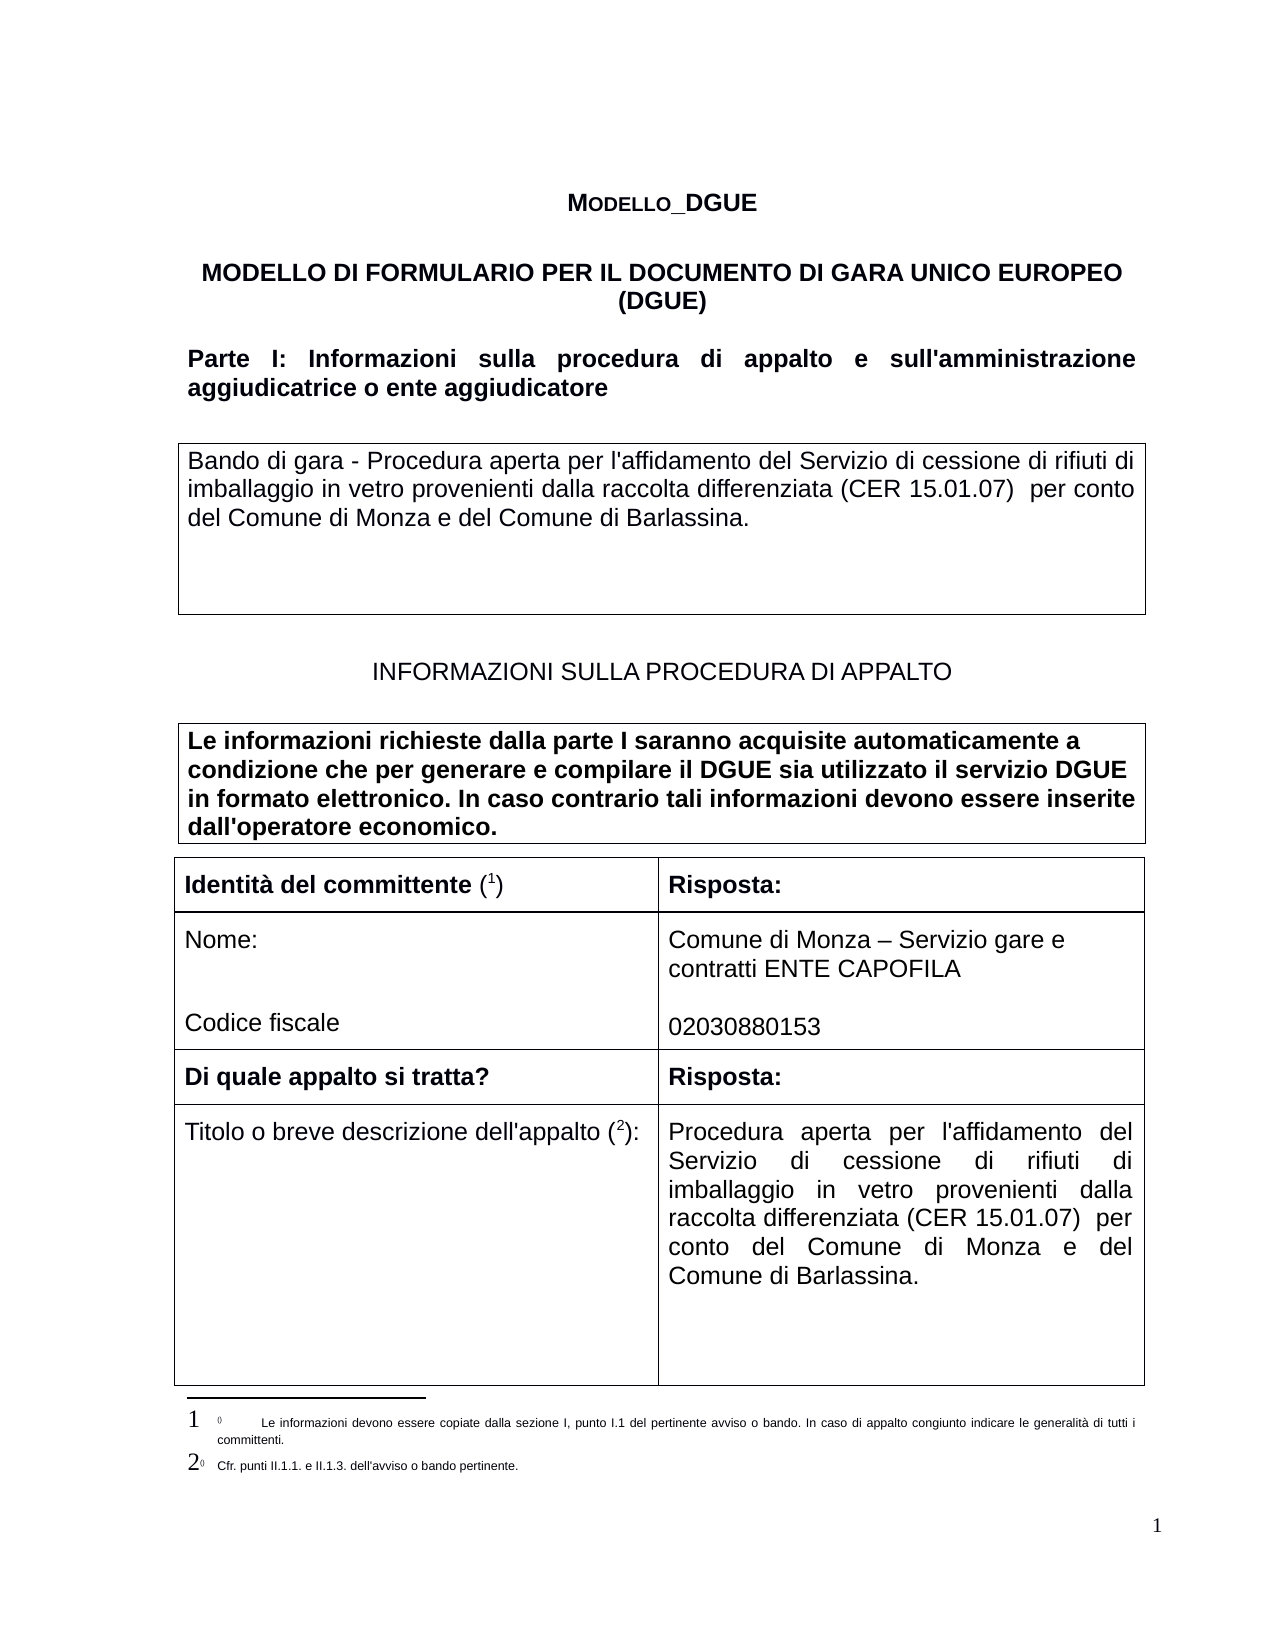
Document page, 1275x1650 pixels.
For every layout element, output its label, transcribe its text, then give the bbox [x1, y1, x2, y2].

table_cell Comune di Monza – Servizio gare e contratti ENTE CAPOFILA 02030880153 [659, 913, 1144, 1049]
text Modello di formulario per il documento di gara unico europeo (DGUE) [187, 257, 1137, 315]
table_cell Di quale appalto si tratta? [175, 1050, 658, 1103]
table_cell Titolo o breve descrizione dell'appalto (): [175, 1105, 658, 1384]
title Informazioni sulla procedura di appalto [187, 657, 1137, 685]
table_cell Nome: Codice fiscale [175, 913, 658, 1049]
text Le informazioni richieste dalla parte I saranno acquisite automaticamente a condizione che per generare e compilare il DGUE sia utilizzato il servizio DGUE in formato elettronico. In caso contrario tali informazioni devono essere inserite dall'operatore economico. [179, 724, 1145, 843]
subtitle Modello_DGUE [187, 187, 1137, 216]
table_header Identità del committente () [175, 858, 658, 911]
table_cell Procedura aperta per l'affidamento del Servizio di cessione di rifiuti di imballaggio in vetro provenienti dalla raccolta differenziata (CER 15.01.07) per conto del Comune di Monza e del Comune di Barlassina. [659, 1105, 1144, 1384]
text Bando di gara - Procedura aperta per l'affidamento del Servizio di cessione di rifiuti di imballaggio in vetro provenienti dalla raccolta differenziata (CER 15.01.07) per conto del Comune di Monza e del Comune di Barlassina. [179, 444, 1145, 532]
table_header Risposta: [659, 858, 1144, 911]
table_cell Risposta: [659, 1050, 1144, 1103]
title Parte I: Informazioni sulla procedura di appalto e sull'amministrazione aggiudicatrice o ente aggiudicatore [187, 344, 1137, 401]
